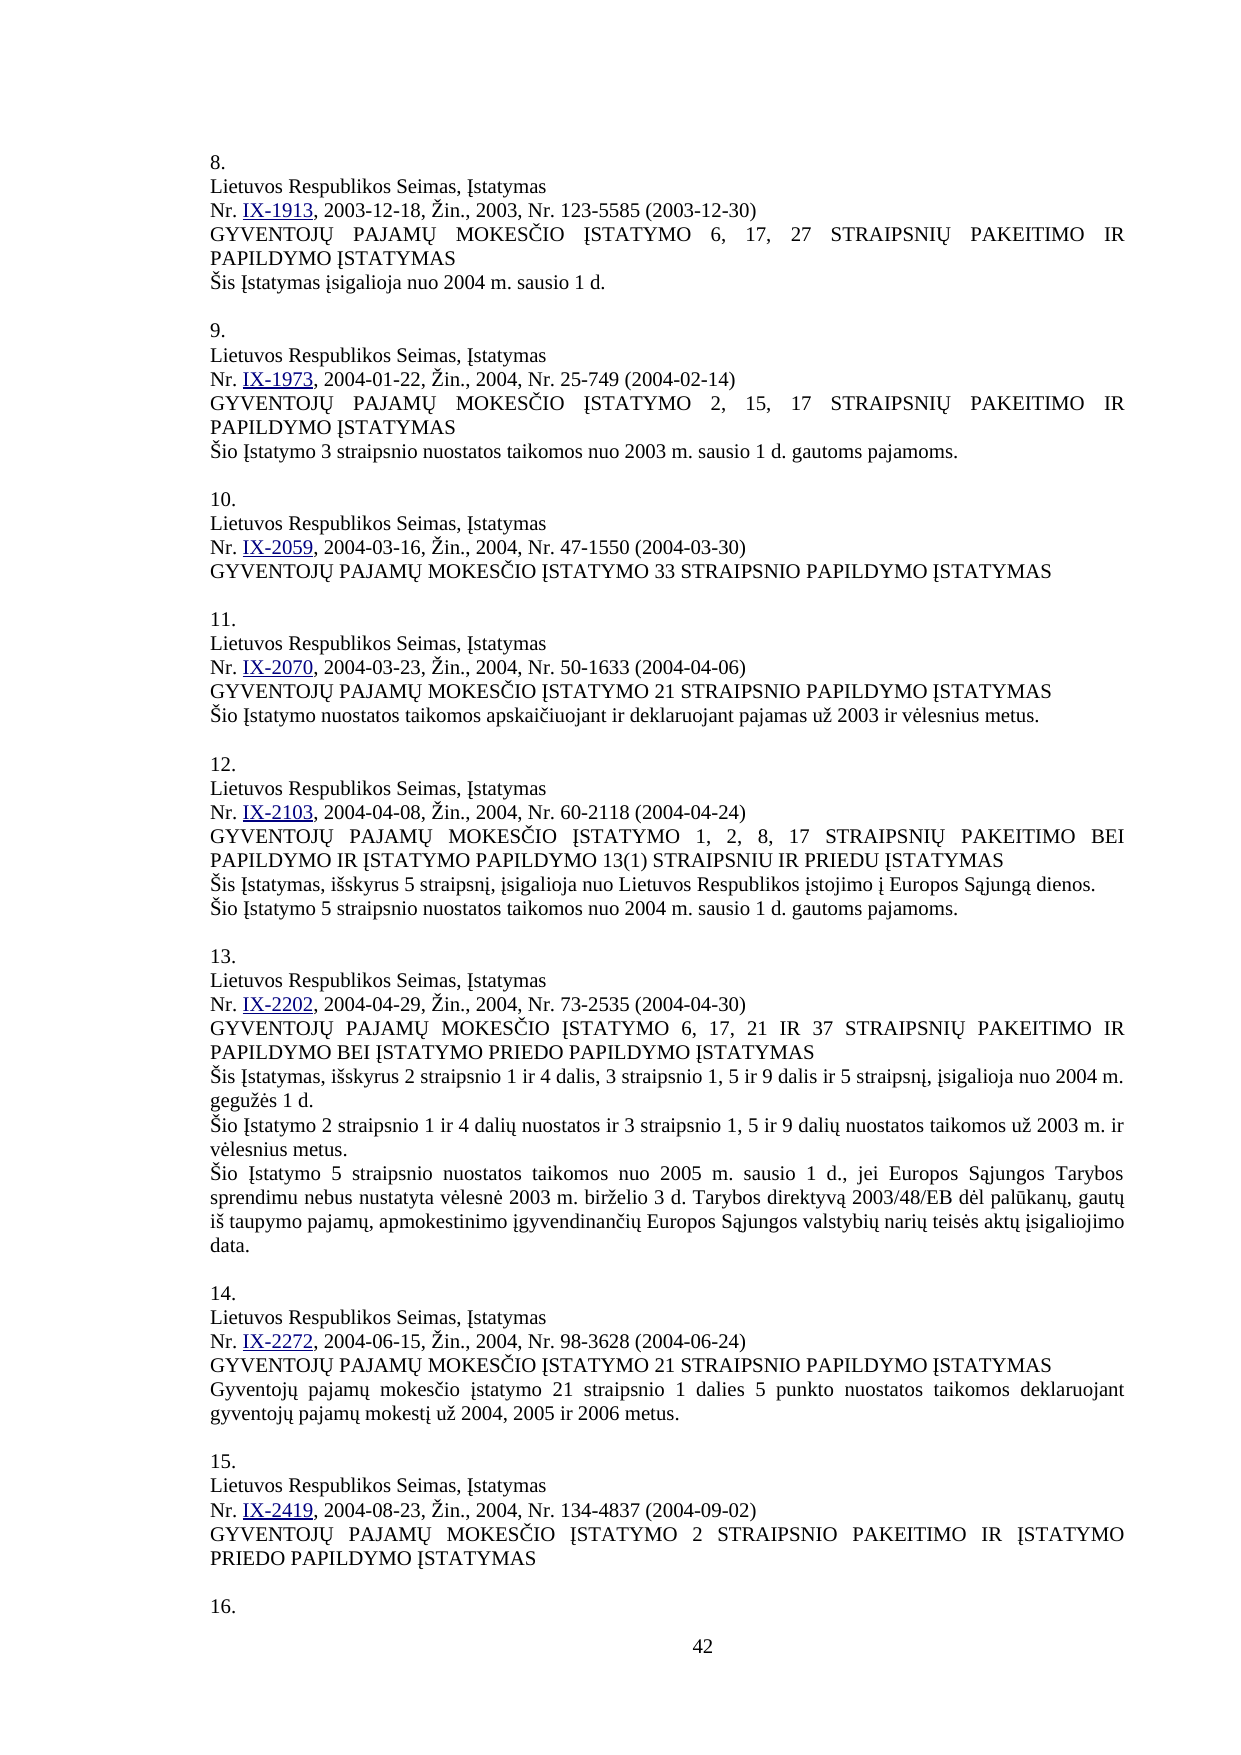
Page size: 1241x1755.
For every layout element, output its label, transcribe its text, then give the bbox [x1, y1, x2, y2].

text GYVENTOJŲ PAJAMŲ MOKESČIO ĮSTATYMO 2 STRAIPSNIO PAKEITIMO IR ĮSTATYMO PRIEDO PAPILDYMO ĮSTATYMAS [210, 1522, 1126, 1570]
text GYVENTOJŲ PAJAMŲ MOKESČIO ĮSTATYMO 6, 17, 27 STRAIPSNIŲ PAKEITIMO IR PAPILDYMO ĮSTATYMAS [210, 222, 1126, 270]
text Nr. IX-2103, 2004-04-08, Žin., 2004, Nr. 60-2118 (2004-04-24) [210, 800, 1126, 824]
text GYVENTOJŲ PAJAMŲ MOKESČIO ĮSTATYMO 6, 17, 21 IR 37 STRAIPSNIŲ PAKEITIMO IR PAPILDYMO BEI ĮSTATYMO PRIEDO PAPILDYMO ĮSTATYMAS [210, 1016, 1126, 1064]
text 16. [210, 1594, 1126, 1618]
text 14. [210, 1281, 1126, 1305]
text Gyventojų pajamų mokesčio įstatymo 21 straipsnio 1 dalies 5 punkto nuostatos taikomos deklaruojant gyventojų pajamų mokestį už 2004, 2005 ir 2006 metus. [210, 1377, 1126, 1425]
text GYVENTOJŲ PAJAMŲ MOKESČIO ĮSTATYMO 21 STRAIPSNIO PAPILDYMO ĮSTATYMAS [210, 1353, 1126, 1377]
text 15. [210, 1449, 1126, 1473]
text Šis Įstatymas, išskyrus 5 straipsnį, įsigalioja nuo Lietuvos Respublikos įstojimo į Europos Sąjungą dienos. [210, 872, 1126, 896]
text GYVENTOJŲ PAJAMŲ MOKESČIO ĮSTATYMO 1, 2, 8, 17 STRAIPSNIŲ PAKEITIMO BEI PAPILDYMO IR ĮSTATYMO PAPILDYMO 13(1) STRAIPSNIU IR PRIEDU ĮSTATYMAS [210, 824, 1126, 872]
text Lietuvos Respublikos Seimas, Įstatymas [210, 174, 1126, 198]
text Nr. IX-2070, 2004-03-23, Žin., 2004, Nr. 50-1633 (2004-04-06) [210, 655, 1126, 679]
text GYVENTOJŲ PAJAMŲ MOKESČIO ĮSTATYMO 2, 15, 17 STRAIPSNIŲ PAKEITIMO IR PAPILDYMO ĮSTATYMAS [210, 391, 1126, 439]
text Šio Įstatymo 5 straipsnio nuostatos taikomos nuo 2005 m. sausio 1 d., jei Europos Sąjungos Tarybos sprendimu nebus nustatyta vėlesnė 2003 m. birželio 3 d. Tarybos direktyvą 2003/48/EB dėl palūkanų, gautų iš taupymo pajamų, apmokestinimo įgyvendinančių Europos Sąjungos valstybių narių teisės aktų įsigaliojimo data. [210, 1161, 1126, 1257]
text Lietuvos Respublikos Seimas, Įstatymas [210, 511, 1126, 535]
text Nr. IX-1973, 2004-01-22, Žin., 2004, Nr. 25-749 (2004-02-14) [210, 367, 1126, 391]
text GYVENTOJŲ PAJAMŲ MOKESČIO ĮSTATYMO 21 STRAIPSNIO PAPILDYMO ĮSTATYMAS [210, 679, 1126, 703]
text 13. [210, 944, 1126, 968]
text Šio Įstatymo 5 straipsnio nuostatos taikomos nuo 2004 m. sausio 1 d. gautoms pajamoms. [210, 896, 1126, 920]
text Lietuvos Respublikos Seimas, Įstatymas [210, 1473, 1126, 1497]
text 12. [210, 752, 1126, 776]
text Šio Įstatymo 2 straipsnio 1 ir 4 dalių nuostatos ir 3 straipsnio 1, 5 ir 9 dalių nuostatos taikomos už 2003 m. ir vėlesnius metus. [210, 1112, 1126, 1161]
text 10. [210, 487, 1126, 511]
text Nr. IX-2272, 2004-06-15, Žin., 2004, Nr. 98-3628 (2004-06-24) [210, 1329, 1126, 1353]
text Lietuvos Respublikos Seimas, Įstatymas [210, 342, 1126, 367]
text Lietuvos Respublikos Seimas, Įstatymas [210, 631, 1126, 655]
text Šio Įstatymo nuostatos taikomos apskaičiuojant ir deklaruojant pajamas už 2003 ir vėlesnius metus. [210, 703, 1126, 727]
text Šis Įstatymas įsigalioja nuo 2004 m. sausio 1 d. [210, 270, 1126, 294]
text 9. [210, 318, 1126, 342]
text Šis Įstatymas, išskyrus 2 straipsnio 1 ir 4 dalis, 3 straipsnio 1, 5 ir 9 dalis ir 5 straipsnį, įsigalioja nuo 2004 m. gegužės 1 d. [210, 1064, 1126, 1112]
text Nr. IX-2202, 2004-04-29, Žin., 2004, Nr. 73-2535 (2004-04-30) [210, 992, 1126, 1016]
text Lietuvos Respublikos Seimas, Įstatymas [210, 776, 1126, 800]
text Nr. IX-2059, 2004-03-16, Žin., 2004, Nr. 47-1550 (2004-03-30) [210, 535, 1126, 559]
text Šio Įstatymo 3 straipsnio nuostatos taikomos nuo 2003 m. sausio 1 d. gautoms pajamoms. [210, 439, 1126, 463]
text Lietuvos Respublikos Seimas, Įstatymas [210, 968, 1126, 992]
text 11. [210, 607, 1126, 631]
text 8. [210, 150, 1126, 174]
text Lietuvos Respublikos Seimas, Įstatymas [210, 1305, 1126, 1329]
text GYVENTOJŲ PAJAMŲ MOKESČIO ĮSTATYMO 33 STRAIPSNIO PAPILDYMO ĮSTATYMAS [210, 559, 1126, 583]
text Nr. IX-1913, 2003-12-18, Žin., 2003, Nr. 123-5585 (2003-12-30) [210, 198, 1126, 222]
text Nr. IX-2419, 2004-08-23, Žin., 2004, Nr. 134-4837 (2004-09-02) [210, 1497, 1126, 1522]
